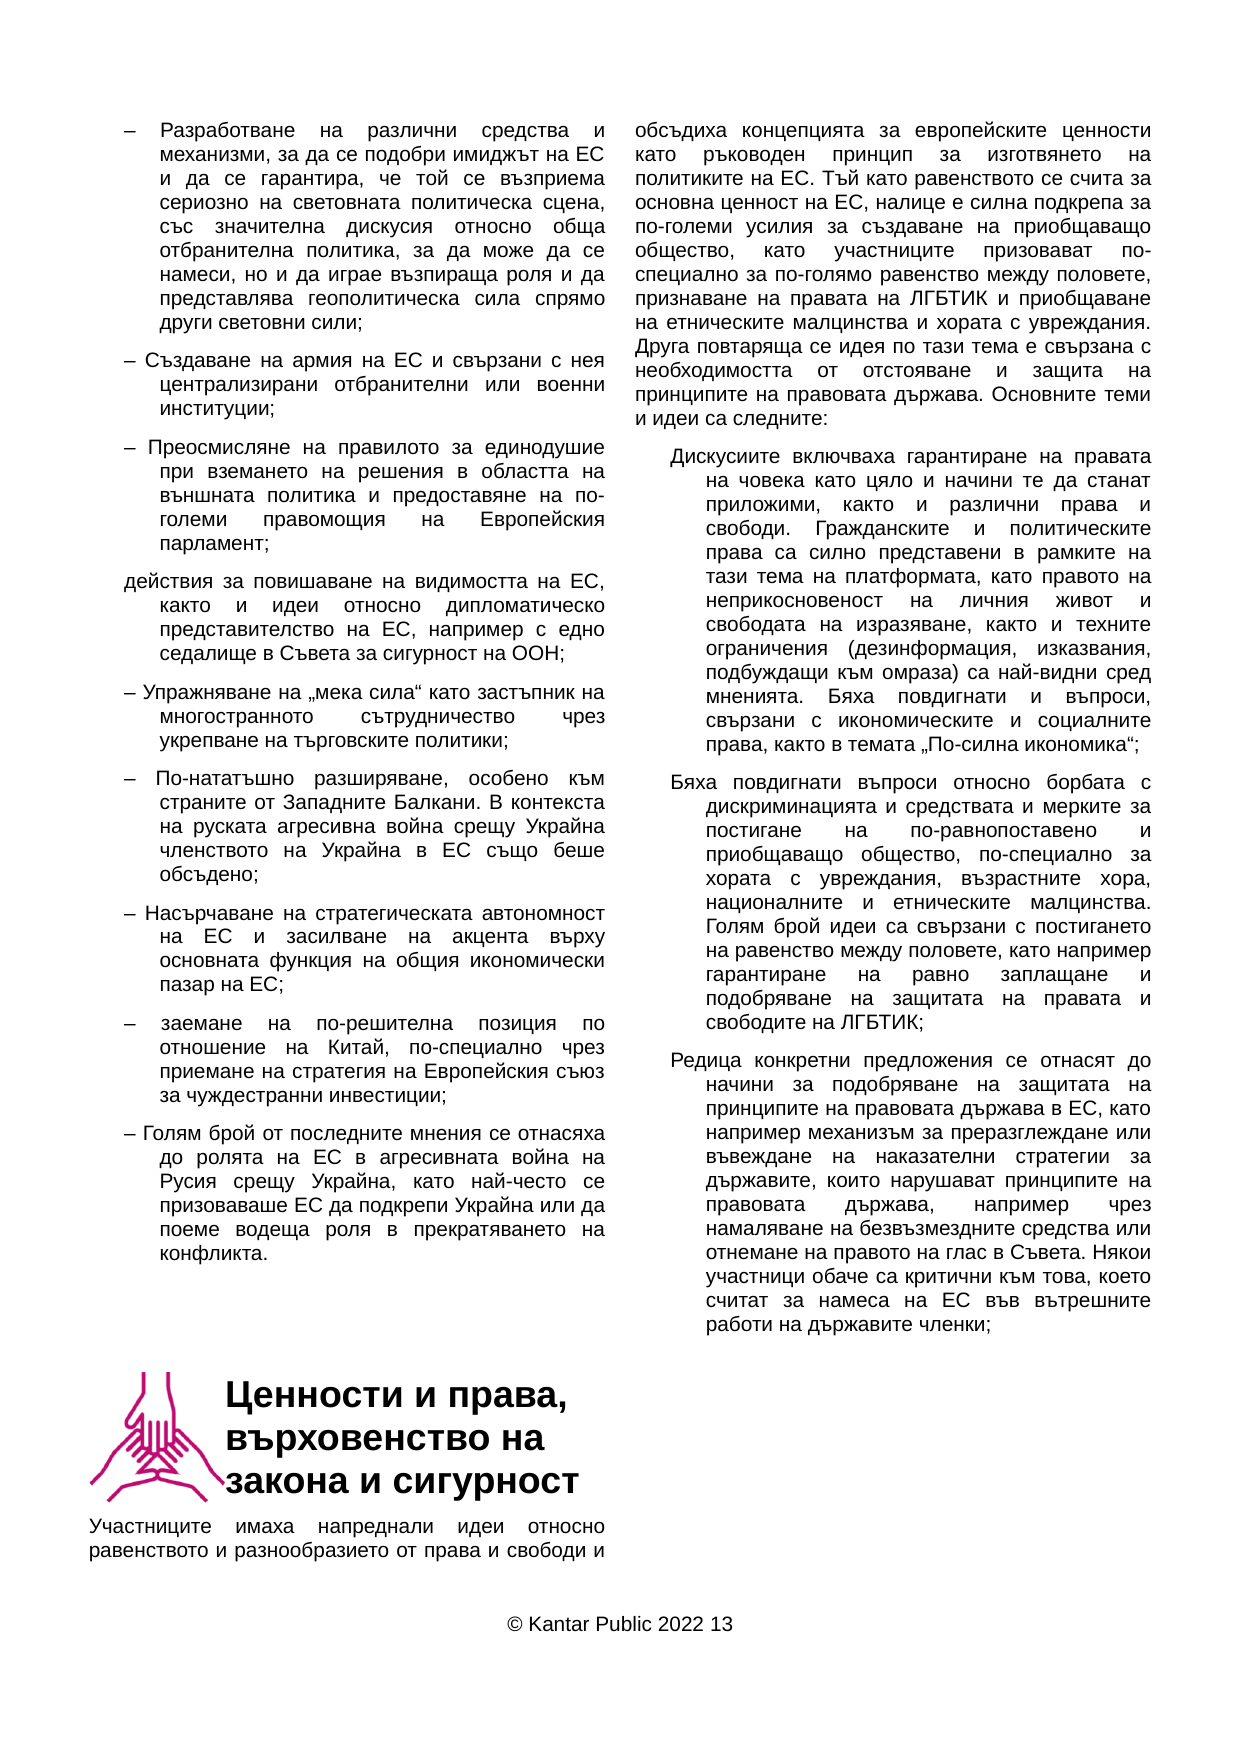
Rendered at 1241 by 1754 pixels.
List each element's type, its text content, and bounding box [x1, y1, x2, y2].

text ‒ По-нататъшно разширяване, особено към страните от Западните Балкани. В контекста на руската агресивна война срещу Украйна членството на Украйна в ЕС също беше обсъдено; [124, 766, 605, 886]
text Редица конкретни предложения се отнасят до начини за подобряване на защитата на принципите на правовата държава в ЕС, като например механизъм за преразглеждане или въвеждане на наказателни стратегии за държавите, които нарушават принципите на правовата държава, например чрез намаляване на безвъзмездните средства или отнемане на правото на глас в Съвета. Някои участници обаче са критични към това, което считат за намеса на ЕС във вътрешните работи на държавите членки; [670, 1048, 1152, 1336]
text ‒ Създаване на армия на ЕС и свързани с нея централизирани отбранителни или военни институции; [124, 348, 605, 420]
text ‒ Насърчаване на стратегическата автономност на ЕС и засилване на акцента върху основната функция на общия икономически пазар на ЕС; [124, 900, 605, 996]
text Дискусиите включваха гарантиране на правата на човека като цяло и начини те да станат приложими, както и различни права и свободи. Гражданските и политическите права са силно представени в рамките на тази тема на платформата, като правото на неприкосновеност на личния живот и свободата на изразяване, както и техните ограничения (дезинформация, изказвания, подбуждащи към омраза) са най-видни сред мненията. Бяха повдигнати и въпроси, свързани с икономическите и социалните права, както в темата „По-силна икономика“; [670, 444, 1152, 756]
text Бяха повдигнати въпроси относно борбата с дискриминацията и средствата и мерките за постигане на по-равнопоставено и приобщаващо общество, по-специално за хората с увреждания, възрастните хора, националните и етническите малцинства. Голям брой идеи са свързани с постигането на равенство между половете, като например гарантиране на равно заплащане и подобряване на защитата на правата и свободите на ЛГБТИК; [670, 770, 1152, 1034]
text Участниците имаха напреднали идеи относно равенството и разнообразието от права и свободи и [88, 1514, 605, 1562]
text ‒ Упражняване на „мека сила“ като застъпник на многостранното сътрудничество чрез укрепване на търговските политики; [124, 679, 605, 751]
text ‒ Разработване на различни средства и механизми, за да се подобри имиджът на ЕС и да се гарантира, че той се възприема сериозно на световната политическа сцена, със значителна дискусия относно обща отбранителна политика, за да може да се намеси, но и да играе възпираща роля и да представлява геополитическа сила спрямо други световни сили; [124, 118, 605, 334]
text ‒ Голям брой от последните мнения се отнасяха до ролята на ЕС в агресивната война на Русия срещу Украйна, като най-често се призоваваше ЕС да подкрепи Украйна или да поеме водеща роля в прекратяването на конфликта. [124, 1121, 605, 1265]
text ‒ Преосмисляне на правилото за единодушие при вземането на решения в областта на външната политика и предоставяне на по-големи правомощия на Европейския парламент; [124, 435, 605, 554]
text действия за повишаване на видимостта на ЕС, както и идеи относно дипломатическо представителство на ЕС, например с едно седалище в Съвета за сигурност на ООН; [124, 569, 605, 665]
text обсъдиха концепцията за европейските ценности като ръководен принцип за изготвянето на политиките на ЕС. Тъй като равенството се счита за основна ценност на ЕС, налице е силна подкрепа за по-големи усилия за създаване на приобщаващо общество, като участниците призовават по-специално за по-голямо равенство между половете, признаване на правата на ЛГБТИК и приобщаване на етническите малцинства и хората с увреждания. Друга повтаряща се идея по тази тема е свързана с необходимостта от отстояване и защита на принципите на правовата държава. Основните теми и идеи са следните: [635, 118, 1152, 429]
subtitle Ценности и права, върховенство на закона и сигурност [225, 1372, 605, 1501]
text ‒ заемане на по-решителна позиция по отношение на Китай, по-специално чрез приемане на стратегия на Европейския съюз за чуждестранни инвестиции; [124, 1011, 605, 1107]
picture [89, 1372, 225, 1503]
